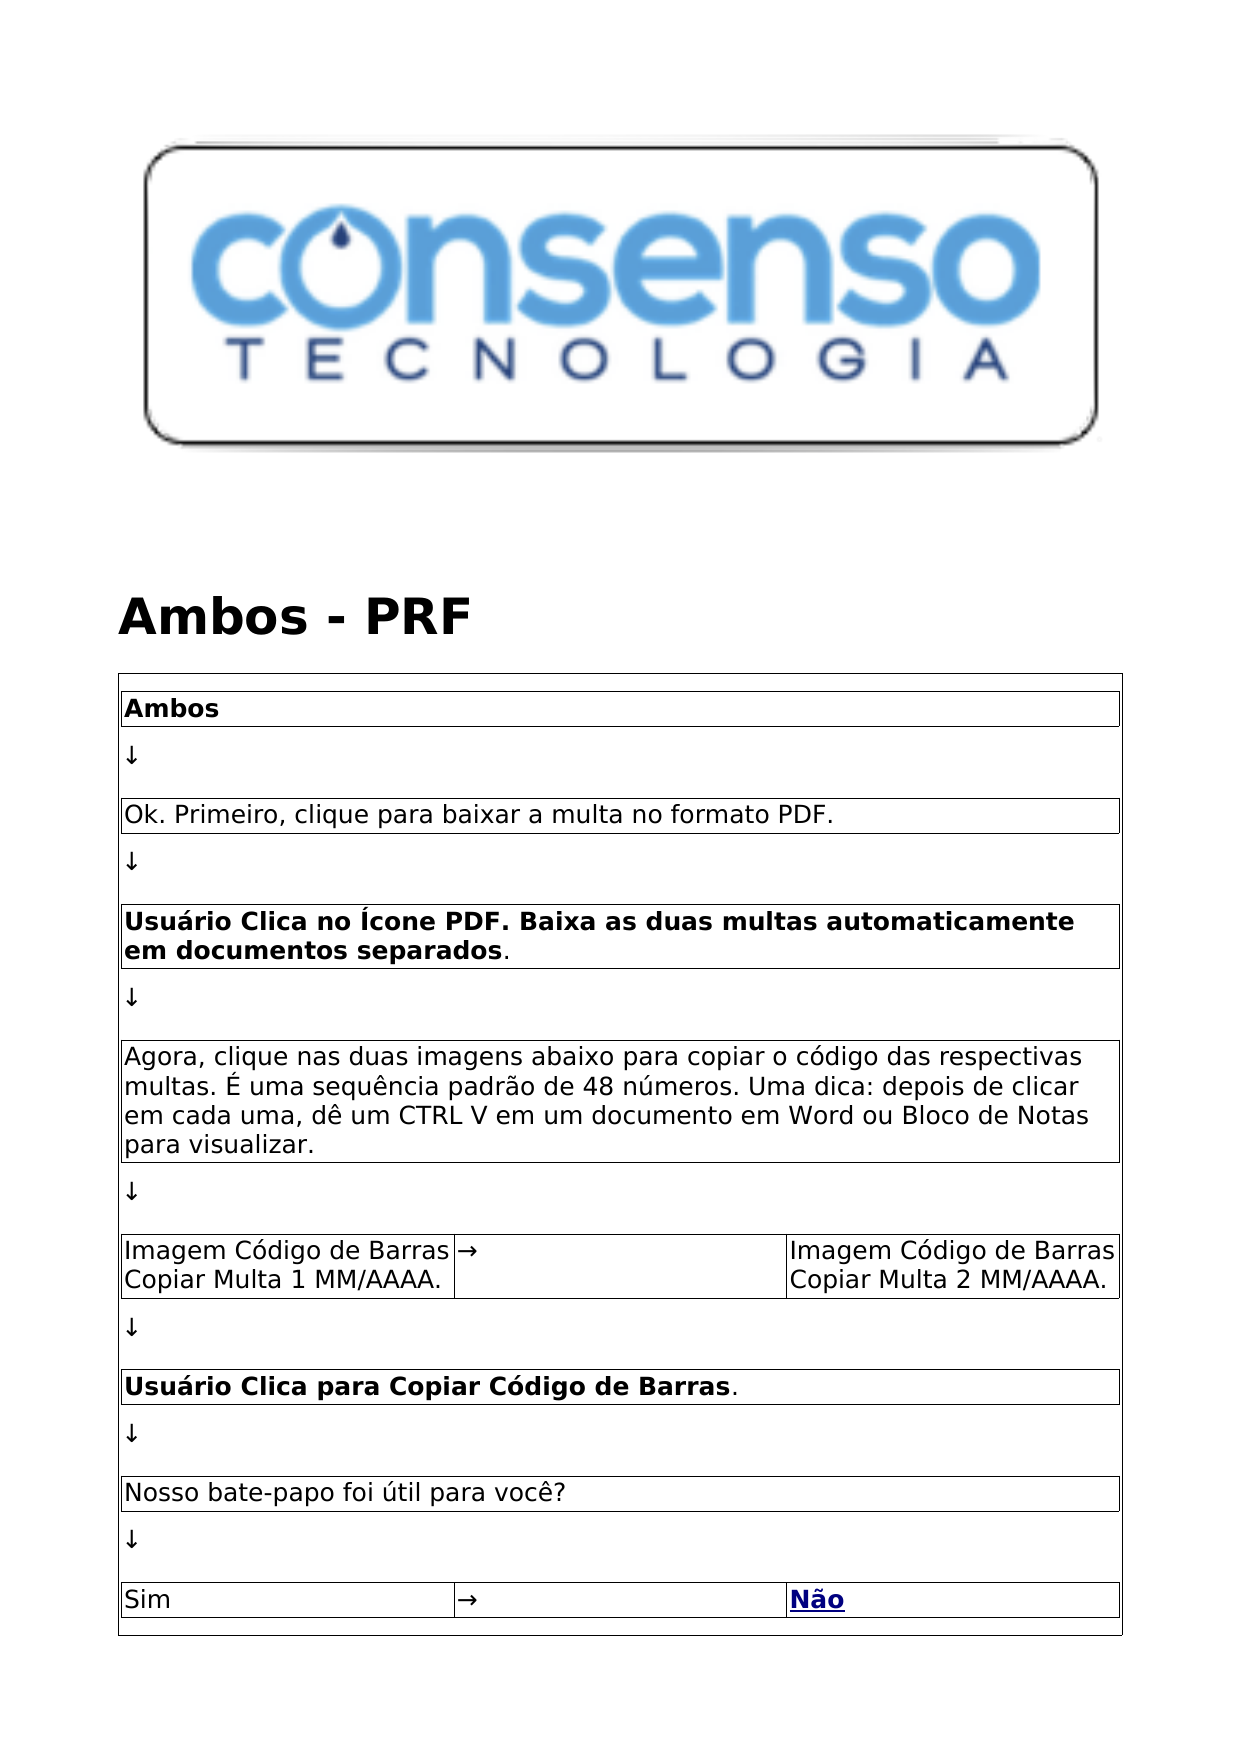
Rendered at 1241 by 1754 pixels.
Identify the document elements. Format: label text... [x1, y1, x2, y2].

table_header Agora, clique nas duas imagens abaixo para copiar o código das respectivas multas. É uma sequência padrão de 48 números. Uma dica: depois de clicar em cada uma, dê um CTRL V em um documento em Word ou Bloco de Notas para visualizar. [122, 1041, 1119, 1162]
table_header Usuário Clica para Copiar Código de Barras. [122, 1370, 1119, 1404]
table_header Nosso bate-papo foi útil para você? [122, 1477, 1119, 1511]
table_header Ambos [122, 692, 1119, 726]
table_header Não [787, 1583, 1119, 1617]
subtitle Ambos - PRF [118, 588, 1122, 646]
table_header Usuário Clica no Ícone PDF. Baixa as duas multas automaticamente em documentos separados. [122, 905, 1119, 968]
table_header ↓ ↓ ↓ ↓ ↓ ↓ ↓ [119, 674, 1122, 1635]
table_header → [455, 1583, 786, 1617]
picture [118, 130, 1123, 480]
table_header → [455, 1235, 786, 1298]
table_header Sim [122, 1583, 454, 1617]
table_header Imagem Código de Barras Copiar Multa 1 MM/AAAA. [122, 1235, 454, 1298]
table_header Ok. Primeiro, clique para baixar a multa no formato PDF. [122, 799, 1119, 833]
table_header Imagem Código de Barras Copiar Multa 2 MM/AAAA. [787, 1235, 1119, 1298]
